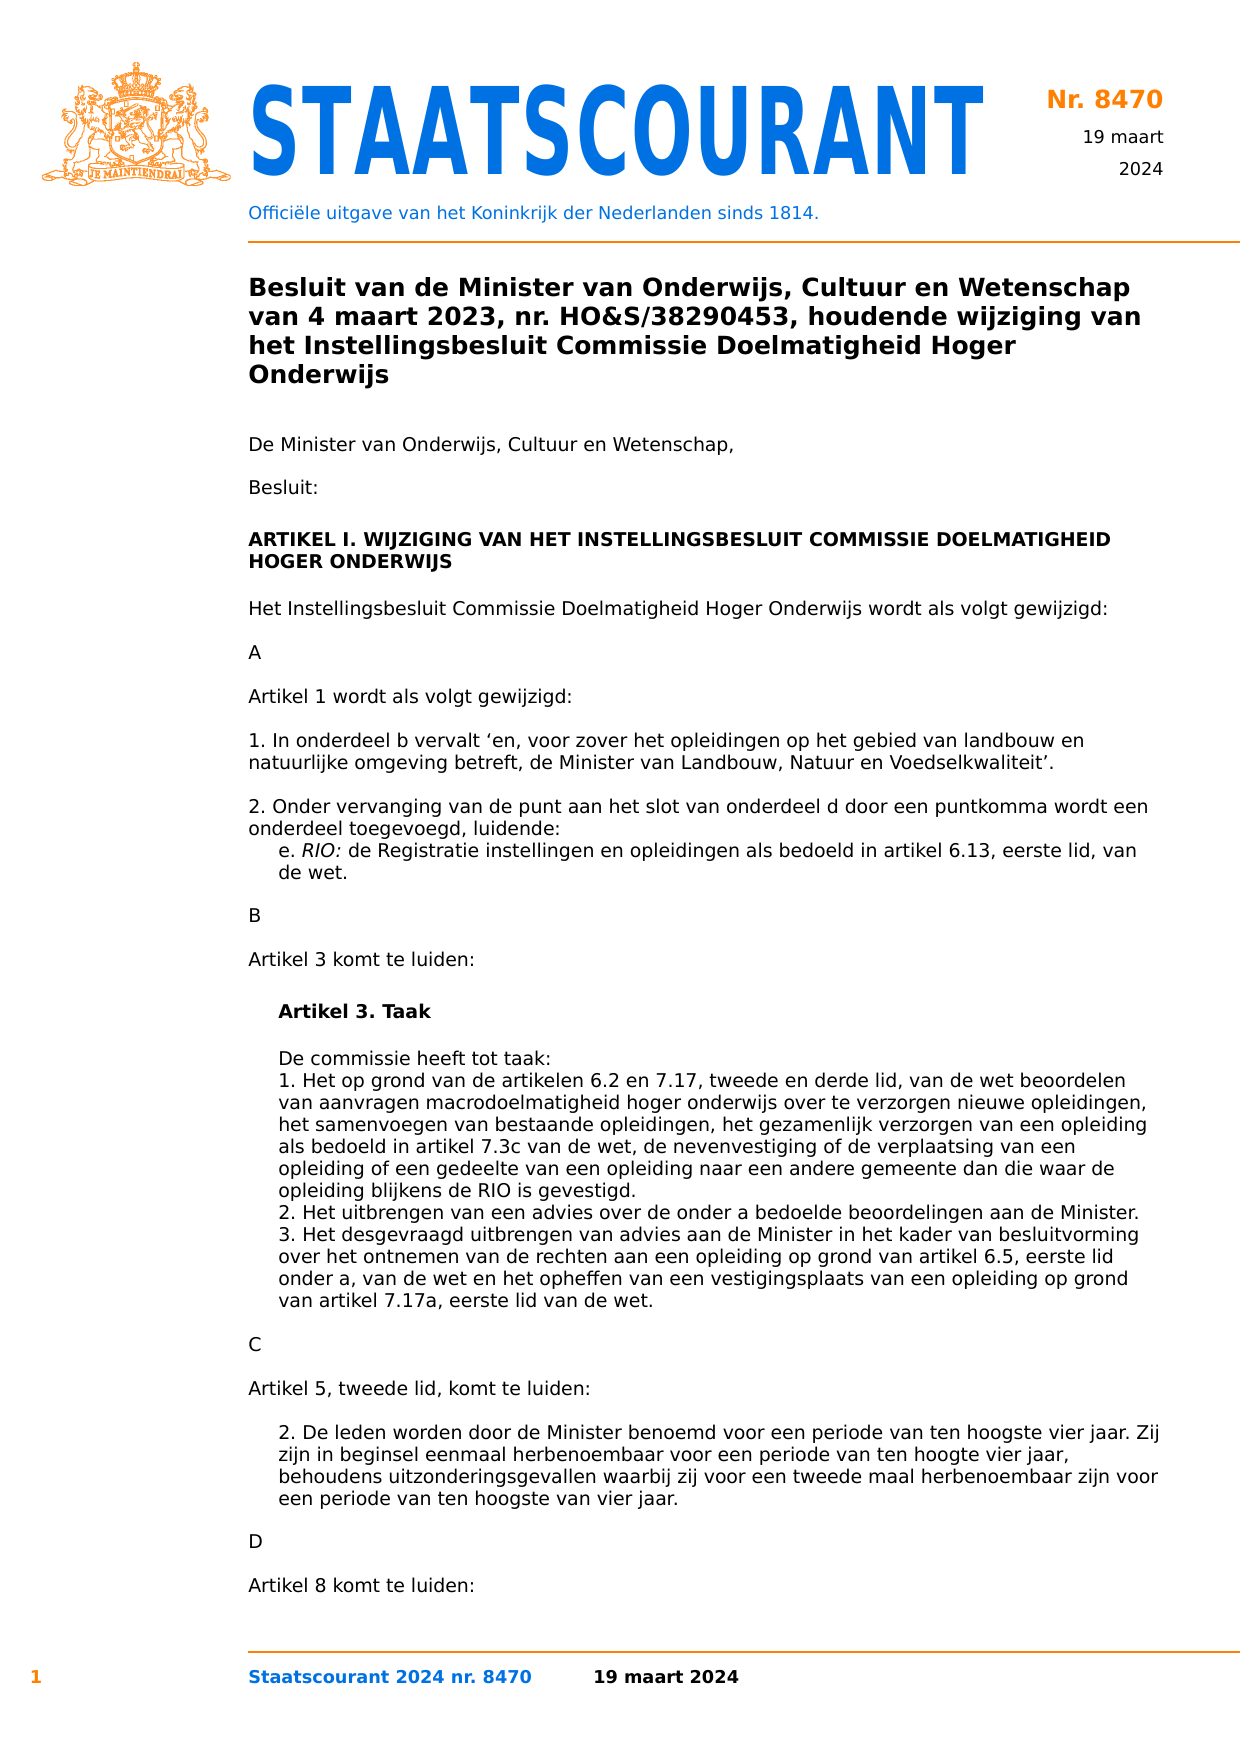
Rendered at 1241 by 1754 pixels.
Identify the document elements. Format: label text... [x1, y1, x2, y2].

text C [248, 1334, 1163, 1356]
table_header [25, 62, 248, 241]
text Artikel 8 komt te luiden: [248, 1575, 1163, 1597]
table_cell Officiële uitgave van het Koninkrijk der Nederlanden sinds 1814. [248, 203, 1240, 241]
text Artikel 3 komt te luiden: [248, 949, 1163, 971]
picture [41, 62, 231, 186]
subtitle Besluit van de Minister van Onderwijs, Cultuur en Wetenschap van 4 maart 2023, nr. HO&S/38290453, houdende wijziging van het Instellingsbesluit Commissie Doelmatigheid Hoger Onderwijs [248, 273, 1163, 390]
text 1. In onderdeel b vervalt ‘en, voor zover het opleidingen op het gebied van landbouw en natuurlijke omgeving betreft, de Minister van Landbouw, Natuur en Voedselkwaliteit’. [248, 730, 1163, 774]
text 3. Het desgevraagd uitbrengen van advies aan de Minister in het kader van besluitvorming over het ontnemen van de rechten aan een opleiding op grond van artikel 6.5, eerste lid onder a, van de wet en het opheffen van een vestigingsplaats van een opleiding op grond van artikel 7.17a, eerste lid van de wet. [278, 1224, 1163, 1312]
text Artikel 5, tweede lid, komt te luiden: [248, 1378, 1163, 1400]
text 2. De leden worden door de Minister benoemd voor een periode van ten hoogste vier jaar. Zij zijn in beginsel eenmaal herbenoembaar voor een periode van ten hoogte vier jaar, behoudens uitzonderingsgevallen waarbij zij voor een tweede maal herbenoembaar zijn voor een periode van ten hoogste van vier jaar. [278, 1422, 1163, 1509]
text 2. Het uitbrengen van een advies over de onder a bedoelde beoordelingen aan de Minister. [278, 1202, 1163, 1224]
text A [248, 642, 1163, 664]
table_header STAATSCOURANT [248, 62, 998, 203]
text Het Instellingsbesluit Commissie Doelmatigheid Hoger Onderwijs wordt als volgt gewijzigd: [248, 598, 1163, 620]
table_cell 2024 [998, 153, 1240, 203]
text D [248, 1531, 1163, 1553]
text B [248, 905, 1163, 927]
text De commissie heeft tot taak: [278, 1048, 1163, 1070]
subtitle ARTIKEL I. WIJZIGING VAN HET INSTELLINGSBESLUIT COMMISSIE DOELMATIGHEID HOGER ONDERWIJS [248, 529, 1163, 573]
text e. RIO: de Registratie instellingen en opleidingen als bedoeld in artikel 6.13, eerste lid, van de wet. [278, 839, 1163, 883]
text Besluit: [248, 477, 1163, 499]
text 2. Onder vervanging van de punt aan het slot van onderdeel d door een puntkomma wordt een onderdeel toegevoegd, luidende: [248, 796, 1163, 839]
table_cell 19 maart [998, 121, 1240, 153]
table_header Nr. 8470 [998, 62, 1240, 121]
text Artikel 1 wordt als volgt gewijzigd: [248, 686, 1163, 708]
text 1. Het op grond van de artikelen 6.2 en 7.17, tweede en derde lid, van de wet beoordelen van aanvragen macrodoelmatigheid hoger onderwijs over te verzorgen nieuwe opleidingen, het samenvoegen van bestaande opleidingen, het gezamenlijk verzorgen van een opleiding als bedoeld in artikel 7.3c van de wet, de nevenvestiging of de verplaatsing van een opleiding of een gedeelte van een opleiding naar een andere gemeente dan die waar de opleiding blijkens de RIO is gevestigd. [278, 1070, 1163, 1202]
subtitle Artikel 3. Taak [278, 1001, 1163, 1023]
text De Minister van Onderwijs, Cultuur en Wetenschap, [248, 433, 1163, 455]
